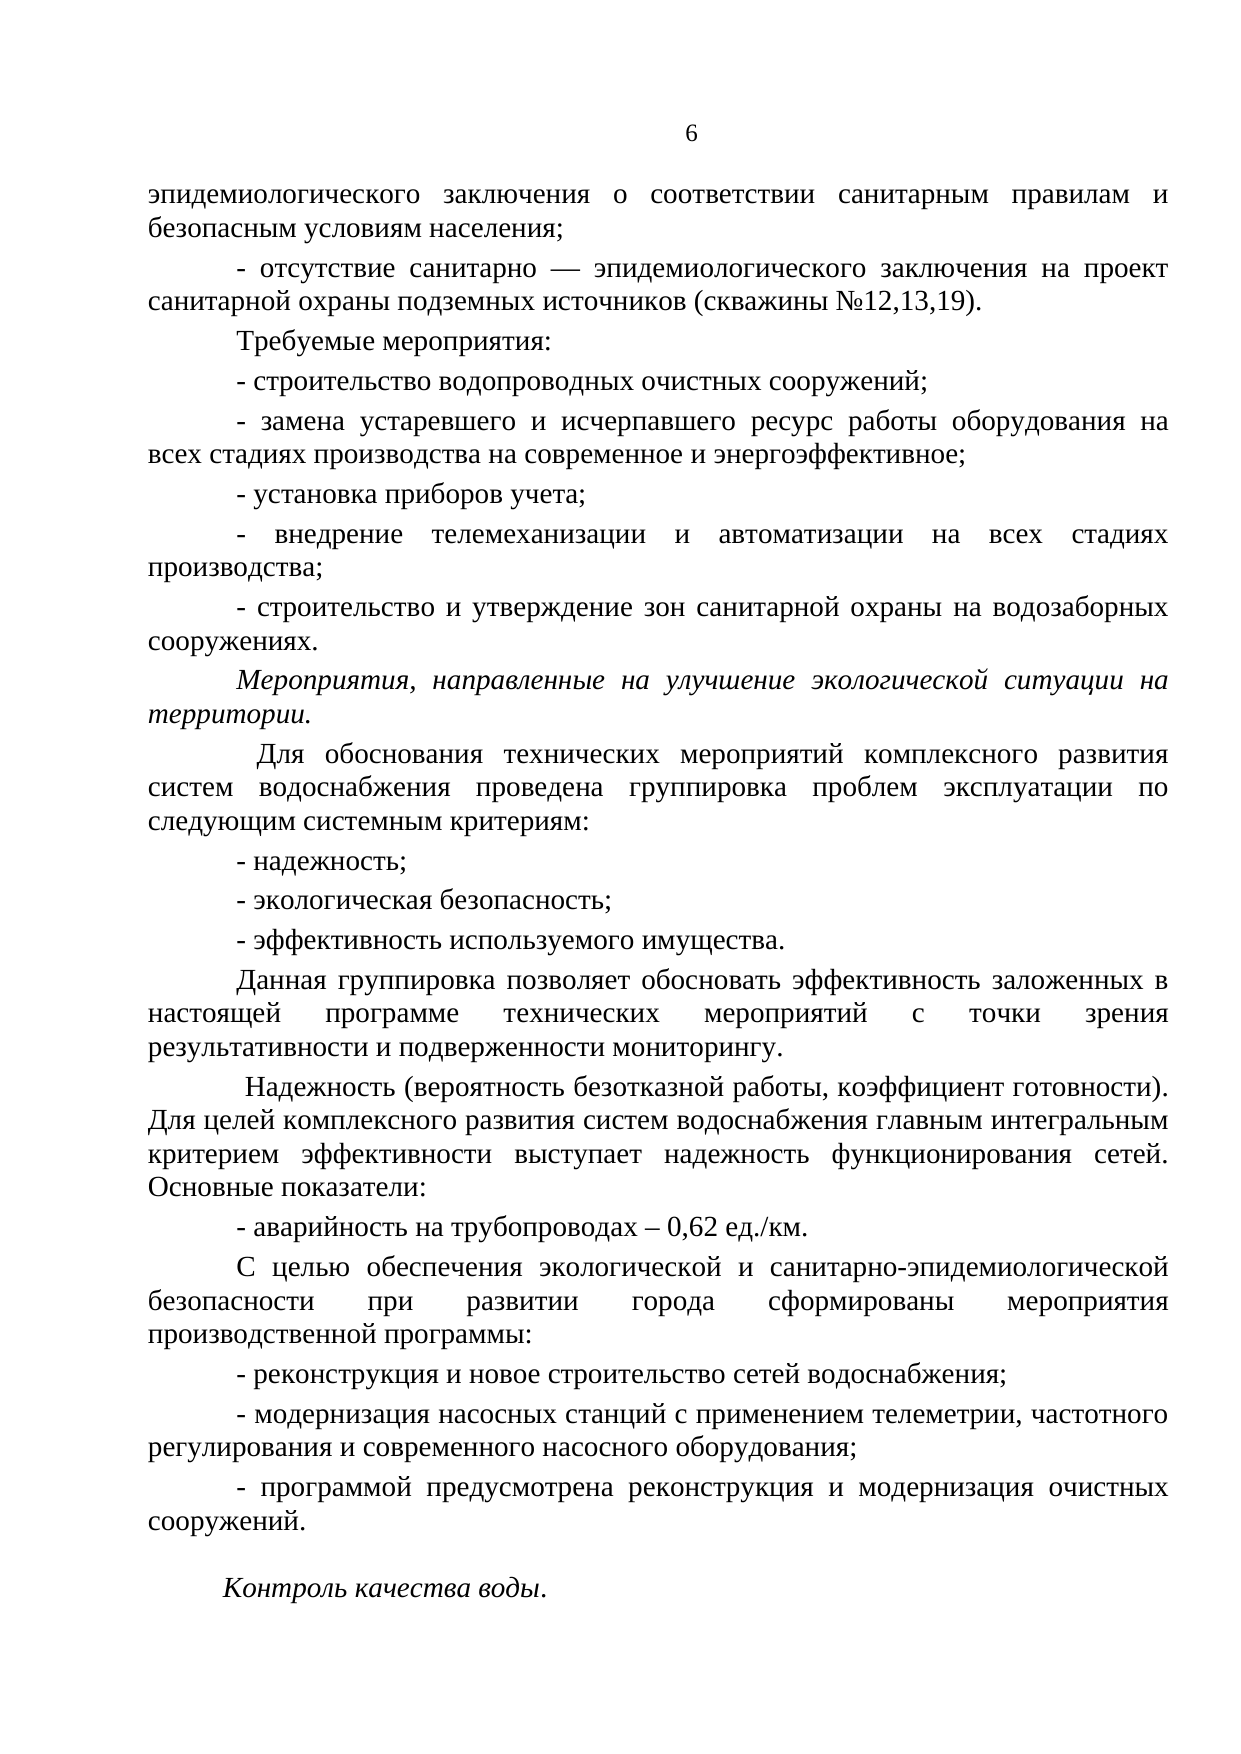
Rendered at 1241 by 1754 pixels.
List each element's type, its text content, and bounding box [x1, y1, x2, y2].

text - строительство и утверждение зон санитарной охраны на водозаборных сооружениях. [148, 589, 1169, 656]
text - программой предусмотрена реконструкция и модернизация очистных сооружений. [148, 1469, 1169, 1536]
text - эпидемиологического заключения о соответствии санитарным правилам и безопасным условиям населения; [148, 176, 1169, 243]
text Контроль качества воды. [148, 1570, 1181, 1603]
text - замена устаревшего и исчерпавшего ресурс работы оборудования на всех стадиях производства на современное и энергоэффективное; [148, 403, 1169, 470]
text Мероприятия, направленные на улучшение экологической ситуации на территории. [148, 662, 1169, 729]
text Данная группировка позволяет обосновать эффективность заложенных в настоящей программе технических мероприятий с точки зрения результативности и подверженности мониторингу. [148, 962, 1169, 1063]
text - аварийность на трубопроводах – 0,62 ед./км. [148, 1209, 1169, 1243]
text - строительство водопроводных очистных сооружений; [148, 363, 1169, 396]
text - экологическая безопасность; [148, 882, 1169, 916]
text Для обоснования технических мероприятий комплексного развития систем водоснабжения проведена группировка проблем эксплуатации по следующим системным критериям: [148, 736, 1169, 836]
text Требуемые мероприятия: [148, 323, 1169, 357]
text Надежность (вероятность безотказной работы, коэффициент готовности). Для целей комплексного развития систем водоснабжения главным интегральным критерием эффективности выступает надежность функционирования сетей. Основные показатели: [148, 1069, 1169, 1203]
text - надежность; [148, 843, 1169, 876]
text С целью обеспечения экологической и санитарно-эпидемиологической безопасности при развитии города сформированы мероприятия производственной программы: [148, 1249, 1169, 1350]
text - реконструкция и новое строительство сетей водоснабжения; [148, 1356, 1169, 1389]
text - эффективность используемого имущества. [148, 922, 1169, 956]
text - модернизация насосных станций с применением телеметрии, частотного регулирования и современного насосного оборудования; [148, 1396, 1169, 1463]
text - установка приборов учета; [148, 476, 1169, 509]
text - отсутствие санитарно — эпидемиологического заключения на проект санитарной охраны подземных источников (скважины №12,13,19). [148, 250, 1169, 317]
text - внедрение телемеханизации и автоматизации на всех стадиях производства; [148, 516, 1169, 583]
